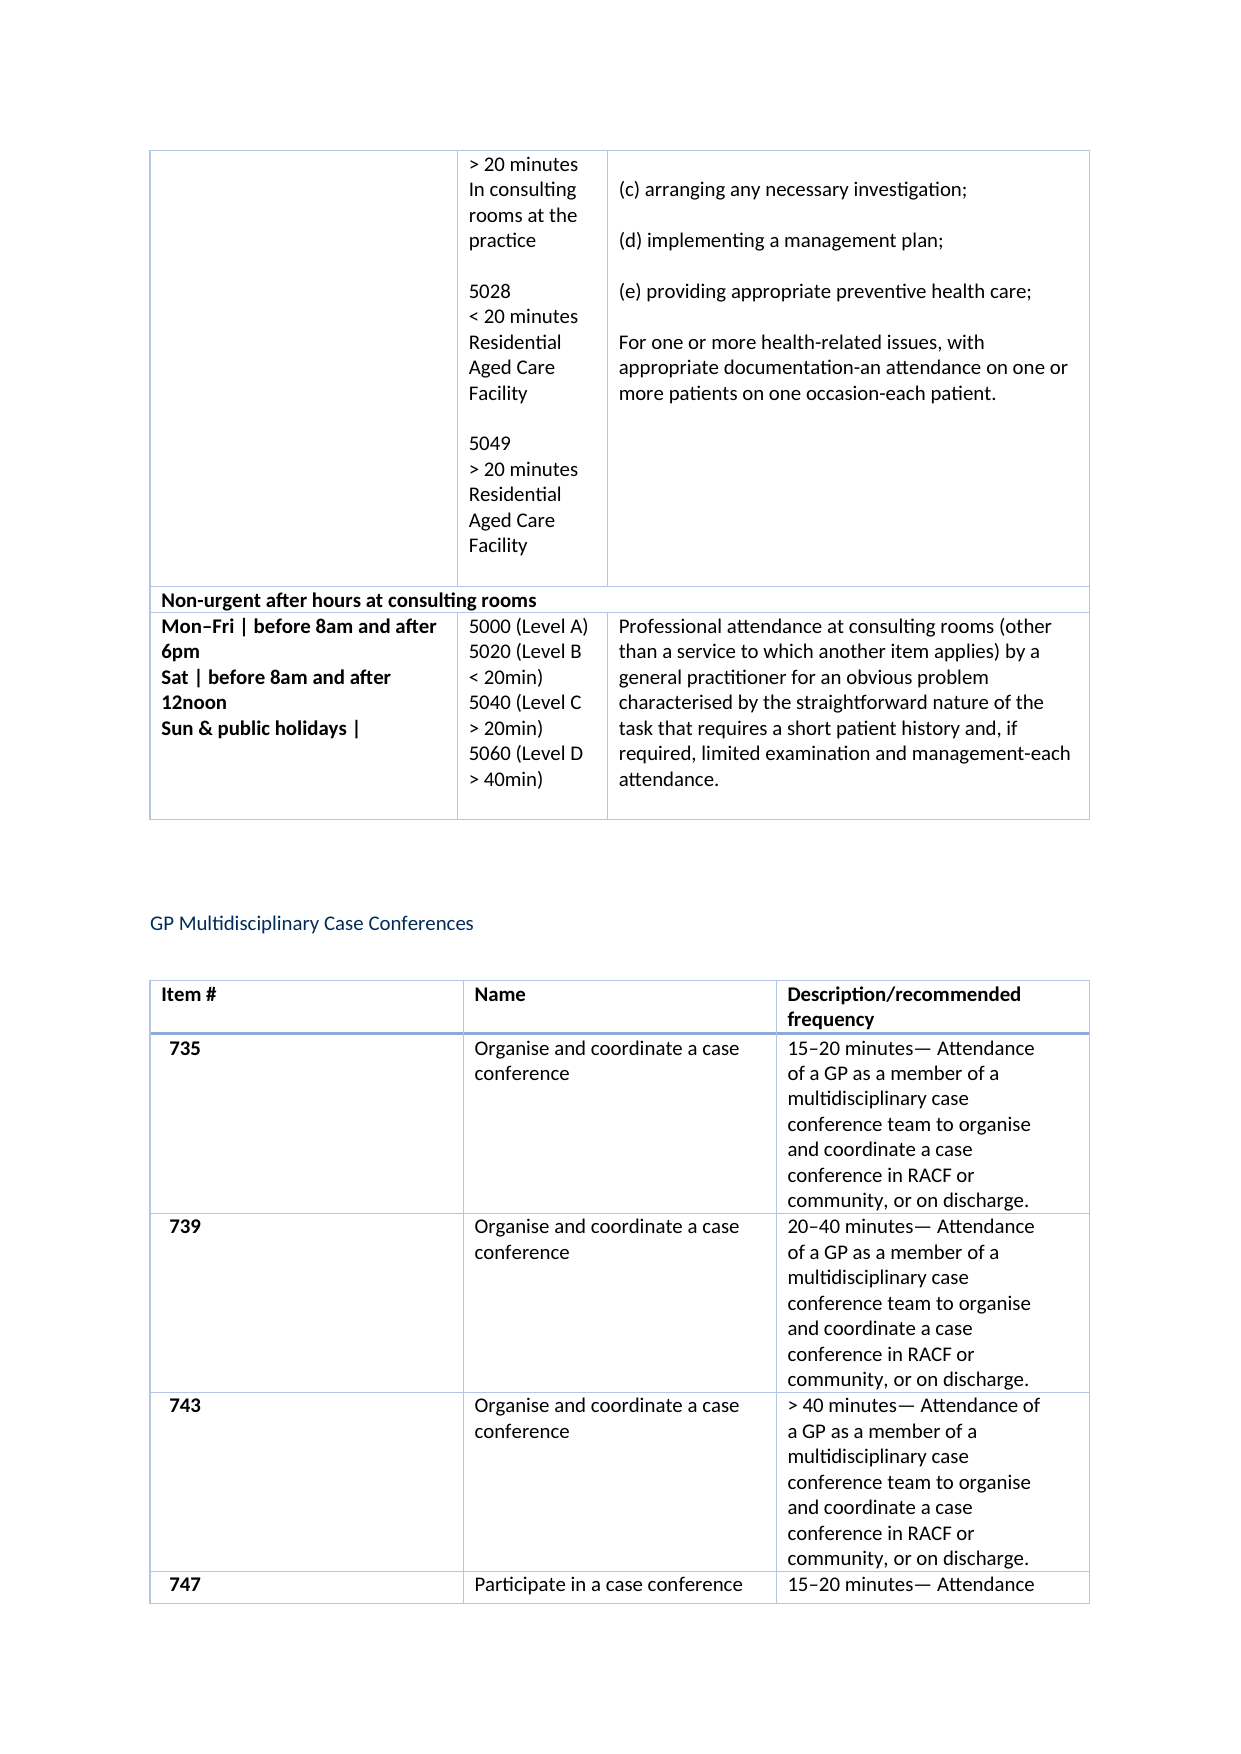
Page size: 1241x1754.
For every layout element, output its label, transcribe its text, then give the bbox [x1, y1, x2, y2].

table_cell 20–40 minutes— Attendance of a GP as a member of a multidisciplinary case conference team to organise and coordinate a case conference in RACF or community, or on discharge. [777, 1214, 1089, 1392]
table_cell Participate in a case conference [464, 1572, 776, 1603]
table_header Name [464, 981, 776, 1032]
table_cell 735 [151, 1035, 463, 1213]
table_cell 743 [151, 1393, 463, 1571]
table_cell 747 [151, 1572, 463, 1603]
table_cell 15–20 minutes— Attendance [777, 1572, 1089, 1603]
table_cell Professional attendance at consulting rooms (other than a service to which another item applies) by a general practitioner for an obvious problem characterised by the straightforward nature of the task that requires a short patient history and, if required, limited examination and management-each attendance. [608, 613, 1089, 819]
table_header Item # [151, 981, 463, 1032]
table_cell > 40 minutes— Attendance of a GP as a member of a multidisciplinary case conference team to organise and coordinate a case conference in RACF or community, or on discharge. [777, 1393, 1089, 1571]
table_cell Organise and coordinate a case conference [464, 1393, 776, 1571]
table_cell Mon–Fri | before 8am and after 6pm Sat | before 8am and after 12noon Sun & public holidays | [151, 613, 457, 819]
table_cell 15–20 minutes— Attendance of a GP as a member of a multidisciplinary case conference team to organise and coordinate a case conference in RACF or community, or on discharge. [777, 1035, 1089, 1213]
table_cell (c) arranging any necessary investigation; (d) implementing a management plan; (e) providing appropriate preventive health care; For one or more health-related issues, with appropriate documentation-an attendance on one or more patients on one occasion-each patient. [608, 151, 1089, 586]
table_cell 739 [151, 1214, 463, 1392]
table_header Description/recommended frequency [777, 981, 1089, 1032]
table_cell [151, 151, 457, 586]
table_cell 5000 (Level A) 5020 (Level B < 20min) 5040 (Level C > 20min) 5060 (Level D > 40min) [458, 613, 607, 819]
table_cell Non-urgent after hours at consulting rooms [151, 587, 1089, 612]
table_cell Organise and coordinate a case conference [464, 1035, 776, 1213]
table_cell Organise and coordinate a case conference [464, 1214, 776, 1392]
subtitle GP Multidisciplinary Case Conferences [150, 910, 1090, 936]
table_cell > 20 minutes In consulting rooms at the practice 5028 < 20 minutes Residential Aged Care Facility 5049 > 20 minutes Residential Aged Care Facility [458, 151, 607, 586]
